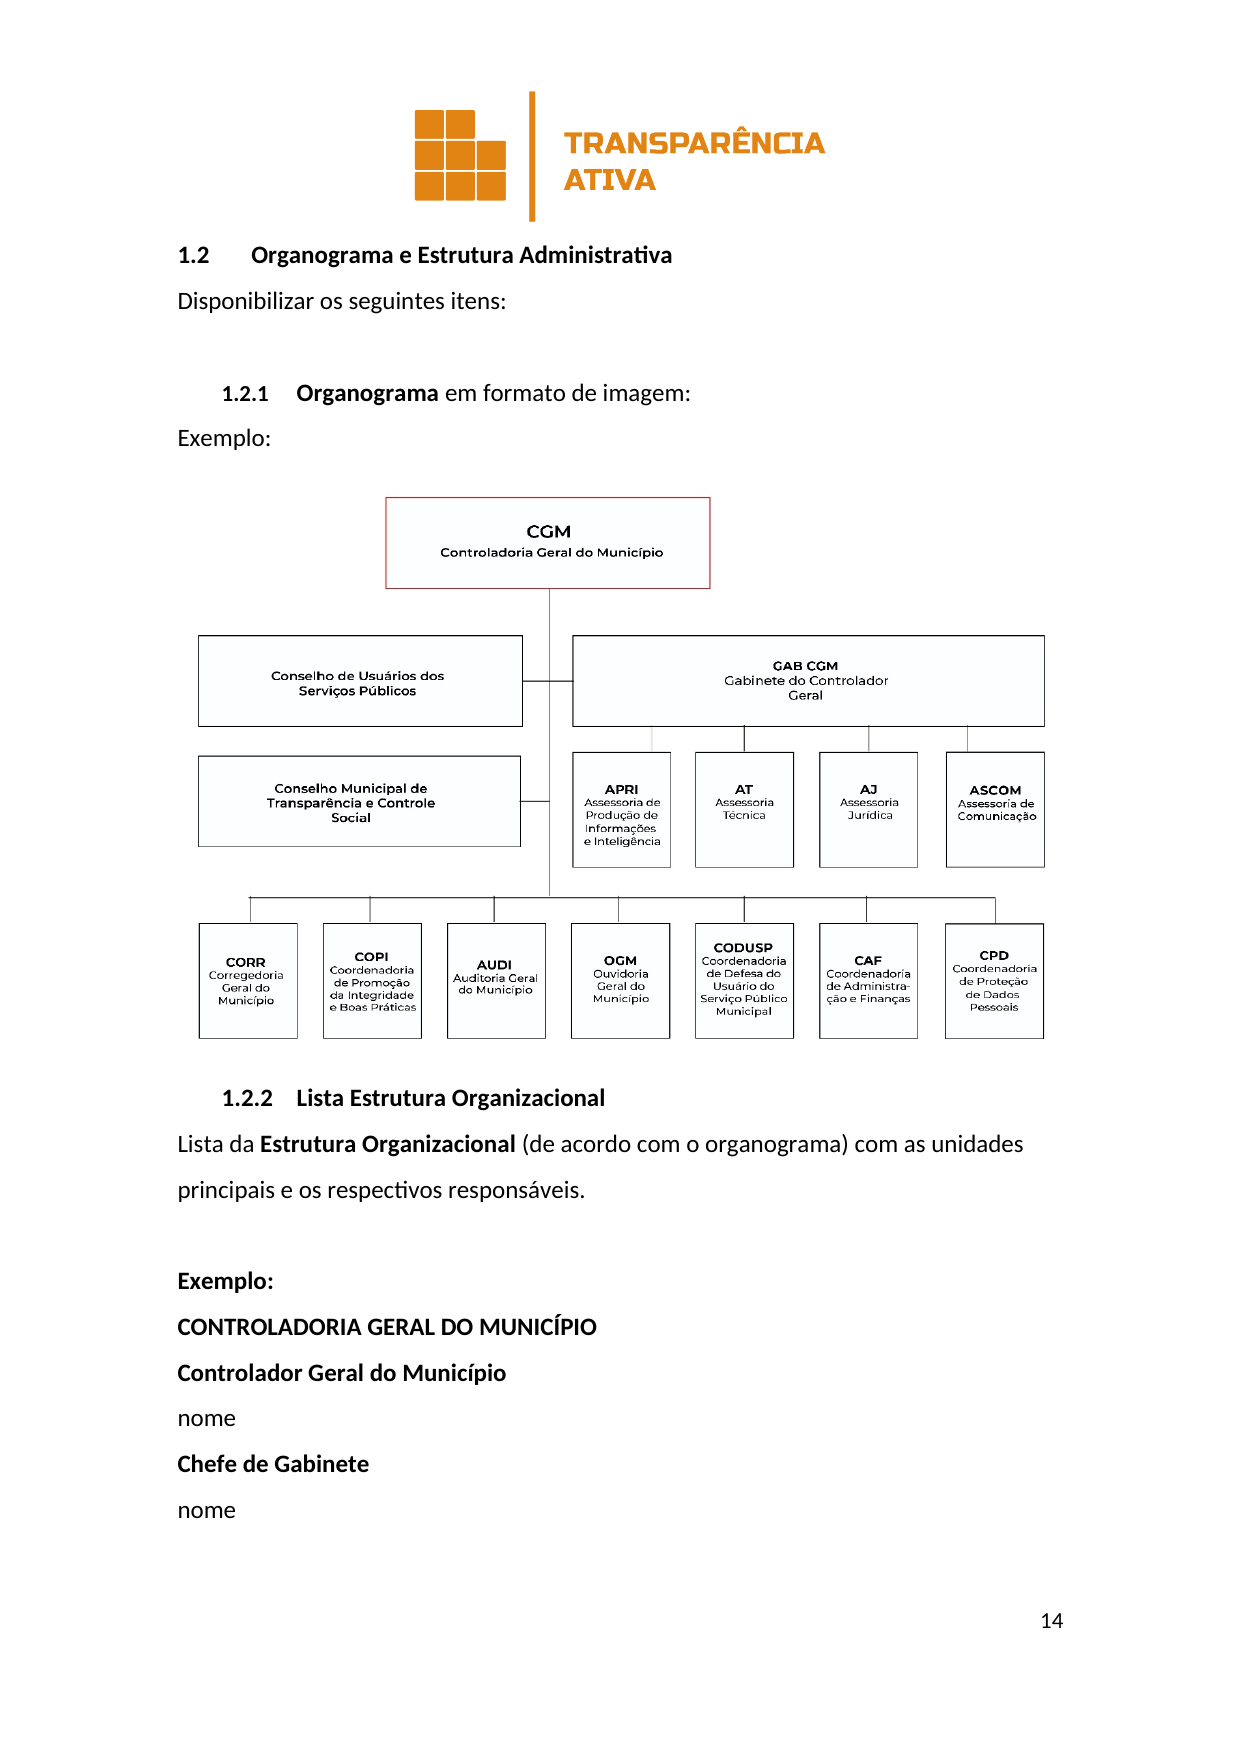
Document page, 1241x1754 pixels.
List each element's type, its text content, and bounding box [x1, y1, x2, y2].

text CONTROLADORIA GERAL DO MUNICÍPIO [793, 1332, 872, 1342]
text Controlador Geral do Município nome [287, 1357, 361, 1433]
list Lista Estrutura Organizacional [221, 1082, 1063, 1113]
text Chefe de Gabinete nome [846, 1468, 859, 1524]
text Chefe de Gabinete nome [177, 1448, 223, 1524]
text Chefe de Gabinete nome [918, 1488, 931, 1524]
text Exemplo: [177, 1265, 1063, 1296]
text Chefe de Gabinete nome [820, 1468, 845, 1524]
text Chefe de Gabinete nome [861, 1448, 874, 1524]
text CONTROLADORIA GERAL DO MUNICÍPIO [288, 1311, 360, 1342]
text Controlador Geral do Município nome [870, 1357, 976, 1433]
text CONTROLADORIA GERAL DO MUNICÍPIO [845, 1311, 976, 1342]
text Chefe de Gabinete nome [652, 1448, 744, 1476]
text CONTROLADORIA GERAL DO MUNICÍPIO [978, 1311, 1047, 1342]
text Chefe de Gabinete nome [975, 1466, 1023, 1481]
text Lista da Estrutura Organizacional (de acordo com o organograma) com as unidades principais e os respectivos responsáveis. [177, 1128, 1063, 1204]
list Organograma em formato de imagem: [221, 377, 1063, 407]
text Controlador Geral do Município nome [436, 1357, 497, 1433]
text Chefe de Gabinete nome [761, 1448, 786, 1503]
text Chefe de Gabinete nome [820, 1448, 845, 1467]
text Chefe de Gabinete nome [975, 1483, 1023, 1498]
text Controlador Geral do Município nome [499, 1357, 744, 1433]
text Controlador Geral do Município nome [975, 1402, 1023, 1417]
text Chefe de Gabinete nome [225, 1448, 371, 1524]
text Chefe de Gabinete nome [872, 1448, 879, 1524]
text CONTROLADORIA GERAL DO MUNICÍPIO [761, 1311, 812, 1342]
text Controlador Geral do Município nome [1024, 1388, 1052, 1433]
text Exemplo: [177, 423, 1063, 467]
text CONTROLADORIA GERAL DO MUNICÍPIO [373, 1311, 434, 1342]
text Chefe de Gabinete nome [975, 1500, 1023, 1514]
text Controlador Geral do Município nome [761, 1357, 885, 1433]
text Chefe de Gabinete nome [1024, 1448, 1052, 1524]
text Disponibilizar os seguintes itens: [177, 285, 1063, 316]
text Controlador Geral do Município nome [978, 1357, 1063, 1386]
text Chefe de Gabinete nome [436, 1448, 470, 1488]
text Controlador Geral do Município nome [177, 1357, 223, 1431]
text CONTROLADORIA GERAL DO MUNICÍPIO [436, 1311, 744, 1342]
text Chefe de Gabinete nome [877, 1448, 930, 1524]
text Chefe de Gabinete nome [792, 1468, 805, 1524]
text Chefe de Gabinete nome [946, 1448, 974, 1524]
text Chefe de Gabinete nome [806, 1468, 820, 1524]
text Controlador Geral do Município nome [215, 1357, 287, 1431]
text CONTROLADORIA GERAL DO MUNICÍPIO [177, 1311, 286, 1342]
text Controlador Geral do Município nome [795, 1357, 869, 1378]
text Chefe de Gabinete nome [373, 1448, 787, 1524]
text Controlador Geral do Município nome [373, 1357, 435, 1433]
text Chefe de Gabinete nome [791, 1448, 818, 1467]
text CONTROLADORIA GERAL DO MUNICÍPIO [1030, 1311, 1063, 1342]
list Organograma e Estrutura Administrativa [177, 240, 1063, 270]
text Controlador Geral do Município nome [746, 1357, 759, 1433]
text Chefe de Gabinete nome [975, 1448, 1023, 1465]
